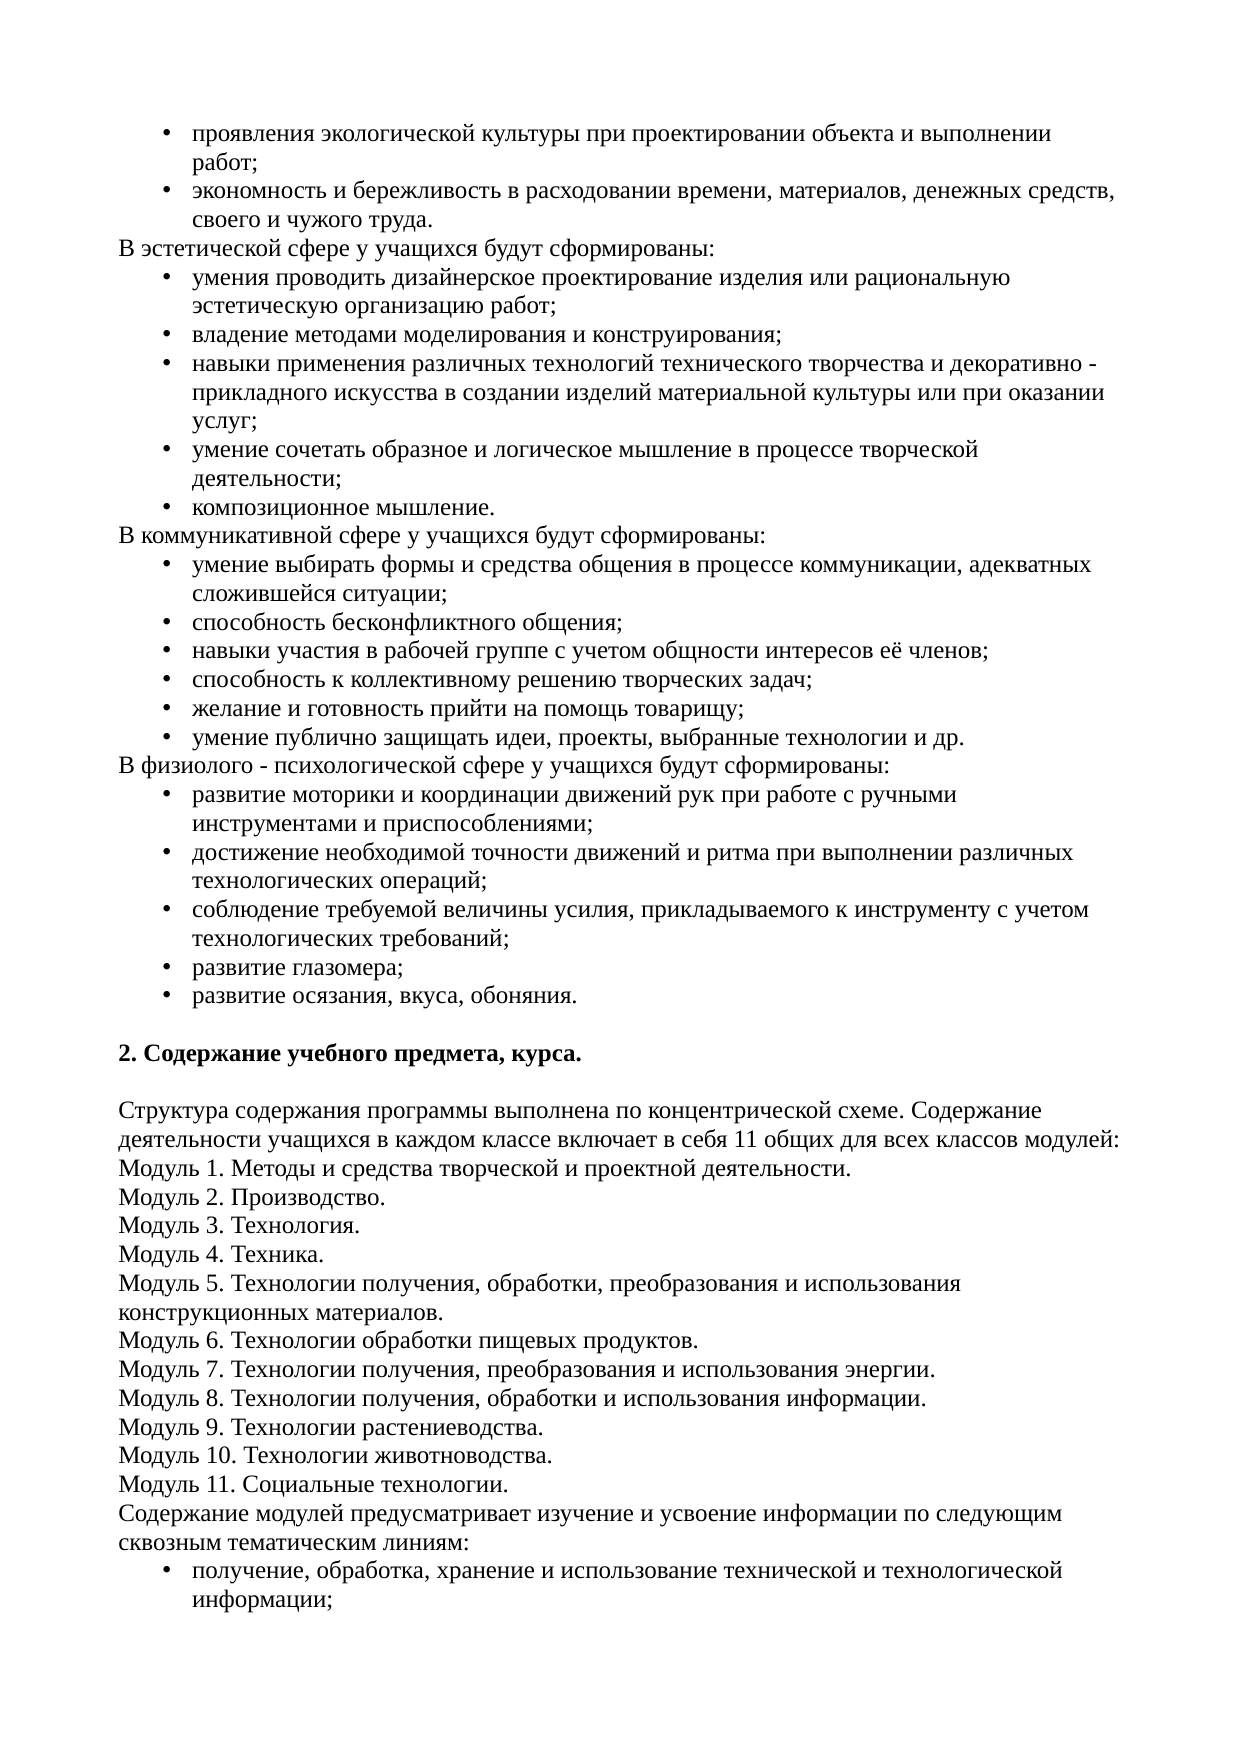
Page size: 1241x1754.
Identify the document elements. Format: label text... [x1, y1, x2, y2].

text Модуль 4. Техника. [118, 1239, 1122, 1268]
text В физиолого - психологической сфере у учащихся будут сформированы: [118, 751, 1122, 779]
list умение публично защищать идеи, проекты, выбранные технологии и др. [162, 722, 1122, 751]
list владение методами моделирования и конструирования; [162, 319, 1122, 348]
list умения проводить дизайнерское проектирование изделия или рациональную эстетическую организацию работ; [162, 262, 1122, 319]
text Модуль 2. Производство. [118, 1182, 1122, 1211]
text Модуль 6. Технологии обработки пищевых продуктов. [118, 1326, 1122, 1354]
text В коммуникативной сфере у учащихся будут сформированы: [118, 521, 1122, 549]
list экономность и бережливость в расходовании времени, материалов, денежных средств, своего и чужого труда. [162, 176, 1122, 233]
list способность бесконфликтного общения; [162, 607, 1122, 636]
text конструкционных материалов. [118, 1297, 1122, 1326]
list умение выбирать формы и средства общения в процессе коммуникации, адекватных сложившейся ситуации; [162, 549, 1122, 607]
text Модуль 5. Технологии получения, обработки, преобразования и использования [118, 1268, 1122, 1297]
text Структура содержания программы выполнена по концентрической схеме. Содержание деятельности учащихся в каждом классе включает в себя 11 общих для всех классов модулей: [118, 1096, 1122, 1153]
list умение сочетать образное и логическое мышление в процессе творческой деятельности; [162, 434, 1122, 492]
text В эстетической сфере у учащихся будут сформированы: [118, 233, 1122, 262]
text Модуль 11. Социальные технологии. [118, 1469, 1122, 1498]
list развитие моторики и координации движений рук при работе с ручными инструментами и приспособлениями; [162, 779, 1122, 837]
list получение, обработка, хранение и использование технической и технологической информации; [162, 1556, 1122, 1613]
list проявления экологической культуры при проектировании объекта и выполнении работ; [162, 118, 1122, 176]
text Модуль 3. Технология. [118, 1211, 1122, 1239]
text Модуль 8. Технологии получения, обработки и использования информации. [118, 1383, 1122, 1412]
text Модуль 9. Технологии растениеводства. [118, 1412, 1122, 1441]
text Содержание модулей предусматривает изучение и усвоение информации по следующим сквозным тематическим линиям: [118, 1498, 1122, 1556]
list соблюдение требуемой величины усилия, прикладываемого к инструменту с учетом технологических требований; [162, 894, 1122, 952]
text Модуль 7. Технологии получения, преобразования и использования энергии. [118, 1354, 1122, 1383]
list желание и готовность прийти на помощь товарищу; [162, 693, 1122, 722]
text Модуль 10. Технологии животноводства. [118, 1441, 1122, 1469]
list навыки участия в рабочей группе с учетом общности интересов её членов; [162, 636, 1122, 664]
list навыки применения различных технологий технического творчества и декоративно - прикладного искусства в создании изделий материальной культуры или при оказании услуг; [162, 348, 1122, 434]
list достижение необходимой точности движений и ритма при выполнении различных технологических операций; [162, 837, 1122, 894]
list развитие глазомера; [162, 952, 1122, 981]
text Модуль 1. Методы и средства творческой и проектной деятельности. [118, 1153, 1122, 1182]
list композиционное мышление. [162, 492, 1122, 521]
list развитие осязания, вкуса, обоняния. [162, 981, 1122, 1009]
list способность к коллективному решению творческих задач; [162, 664, 1122, 693]
text 2. Содержание учебного предмета, курса. [118, 1038, 1122, 1067]
